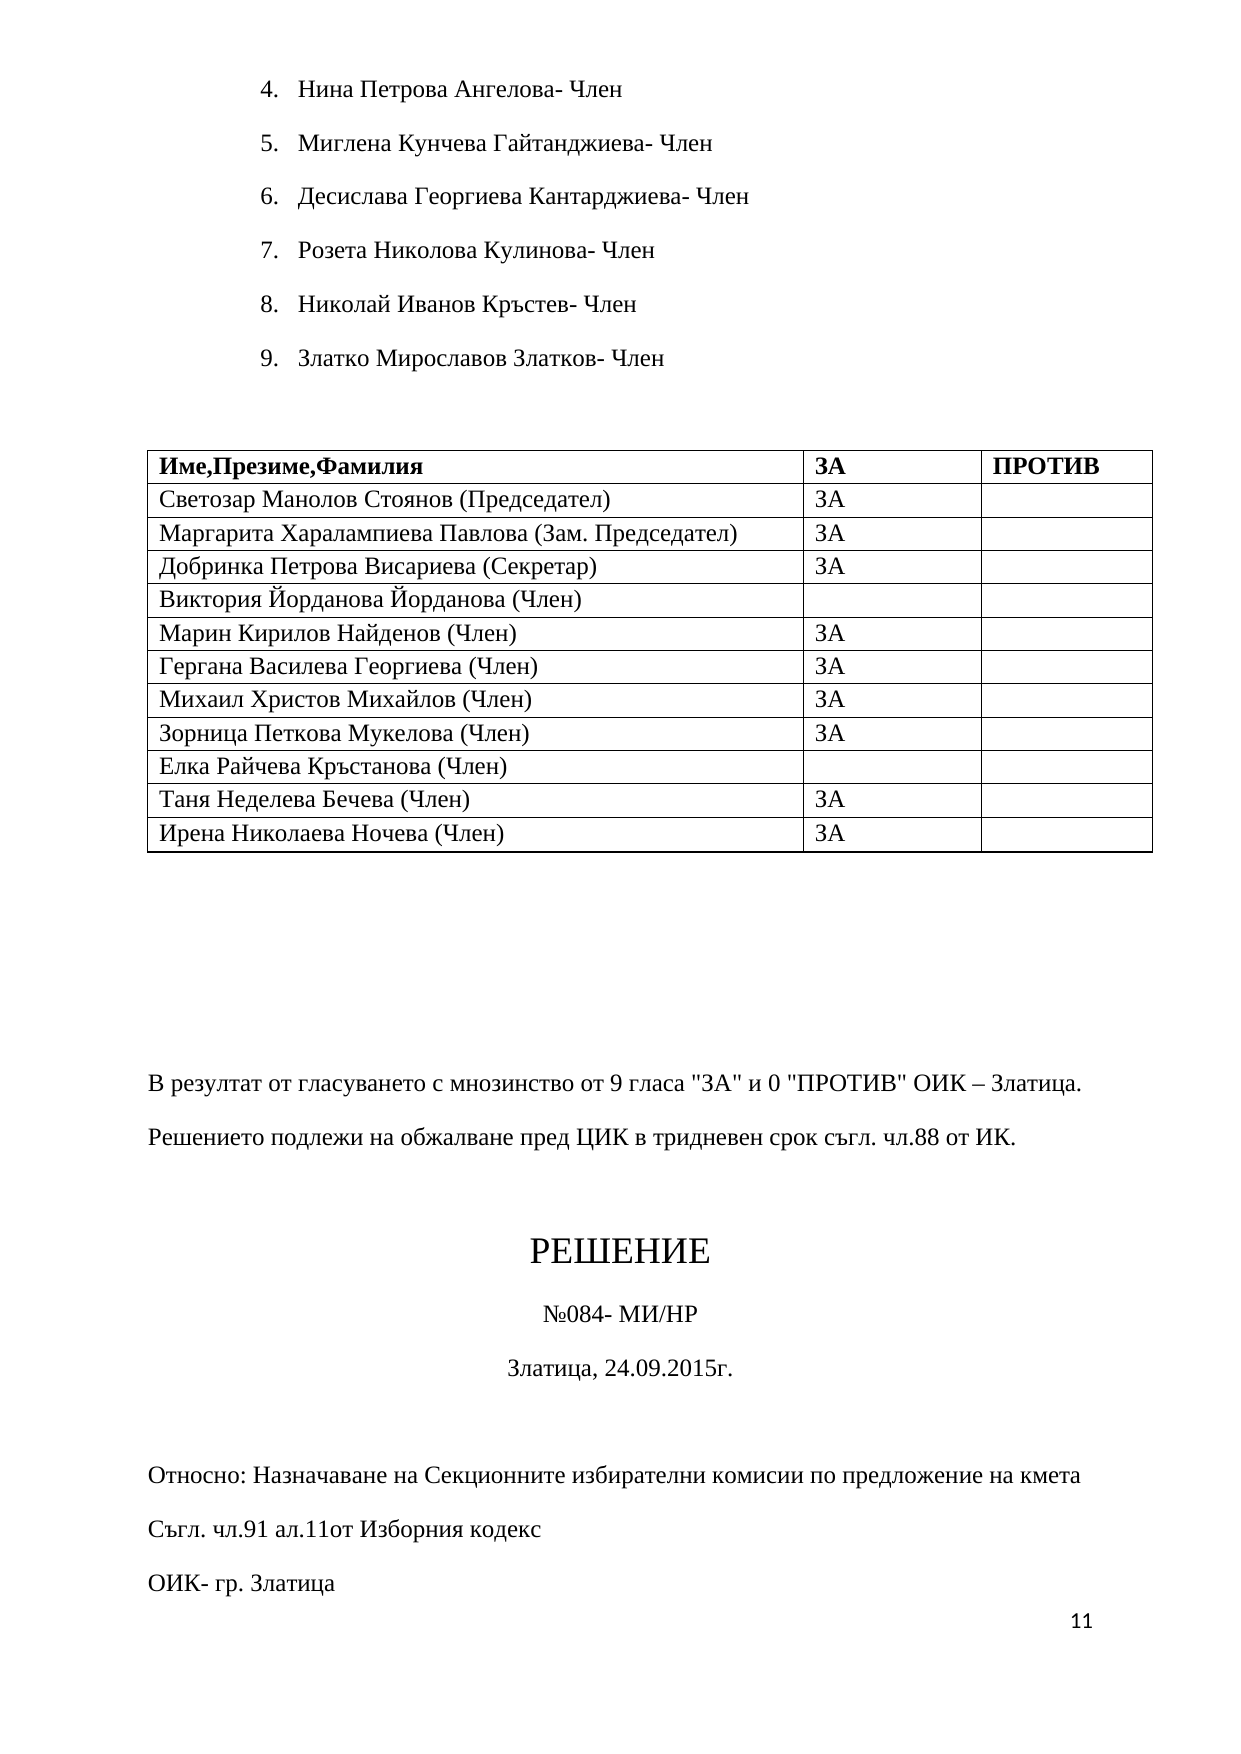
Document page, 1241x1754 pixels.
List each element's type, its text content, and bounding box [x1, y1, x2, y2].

table_header Име,Презиме,Фамилия [148, 451, 803, 483]
table_cell Добринка Петрова Висариева (Секретар) [148, 551, 803, 583]
text Съгл. чл.91 ал.11от Изборния кодекс [148, 1514, 1093, 1543]
table_cell ЗА [804, 684, 981, 717]
table_cell ЗА [804, 484, 981, 517]
table_cell [982, 684, 1152, 717]
list Нина Петрова Ангелова- Член [260, 74, 1093, 102]
list Златко Мирославов Златков- Член [260, 343, 1093, 372]
list Миглена Кунчева Гайтанджиева- Член [260, 128, 1093, 156]
table_cell Зорница Петкова Мукелова (Член) [148, 718, 803, 750]
text Решението подлежи на обжалване пред ЦИК в тридневен срок съгл. чл.88 от ИК. [148, 1122, 1093, 1150]
text №084- МИ/НР [148, 1299, 1093, 1328]
table_cell Светозар Манолов Стоянов (Председател) [148, 484, 803, 517]
table_cell Маргарита Харалампиева Павлова (Зам. Председател) [148, 518, 803, 550]
table_cell [982, 618, 1152, 650]
table_cell ЗА [804, 618, 981, 650]
table_header ПРОТИВ [982, 451, 1152, 483]
text ОИК- гр. Златица [148, 1568, 1093, 1597]
table_cell Ирена Николаева Ночева (Член) [148, 818, 803, 851]
table_cell Михаил Христов Михайлов (Член) [148, 684, 803, 717]
list Десислава Георгиева Кантарджиева- Член [260, 181, 1093, 210]
table_cell [982, 484, 1152, 517]
text РЕШЕНИЕ [148, 1228, 1093, 1272]
table_cell Таня Неделева Бечева (Член) [148, 784, 803, 817]
text Относно: Назначаване на Секционните избирателни комисии по предложение на кмета [148, 1461, 1093, 1489]
table_cell ЗА [804, 818, 981, 851]
table_cell [982, 518, 1152, 550]
table_cell ЗА [804, 718, 981, 750]
table_header ЗА [804, 451, 981, 483]
table_cell [982, 551, 1152, 583]
table_cell [804, 584, 981, 617]
list Розета Николова Кулинова- Член [260, 235, 1093, 264]
table_cell [982, 584, 1152, 617]
list Николай Иванов Кръстев- Член [260, 289, 1093, 318]
table_cell [982, 718, 1152, 750]
table_cell [982, 651, 1152, 683]
table_cell Виктория Йорданова Йорданова (Член) [148, 584, 803, 617]
table_cell [982, 751, 1152, 783]
table_cell Гергана Василева Георгиева (Член) [148, 651, 803, 683]
text В резултат от гласуването с мнозинство от 9 гласа "ЗА" и 0 "ПРОТИВ" ОИК – Златица. [148, 1068, 1093, 1097]
table_cell ЗА [804, 651, 981, 683]
table_cell [982, 784, 1152, 817]
table_cell Елка Райчева Кръстанова (Член) [148, 751, 803, 783]
table_cell [804, 751, 981, 783]
table_cell ЗА [804, 518, 981, 550]
table_cell ЗА [804, 784, 981, 817]
table_cell Марин Кирилов Найденов (Член) [148, 618, 803, 650]
table_cell ЗА [804, 551, 981, 583]
table_cell [982, 818, 1152, 851]
text Златица, 24.09.2015г. [148, 1353, 1093, 1382]
